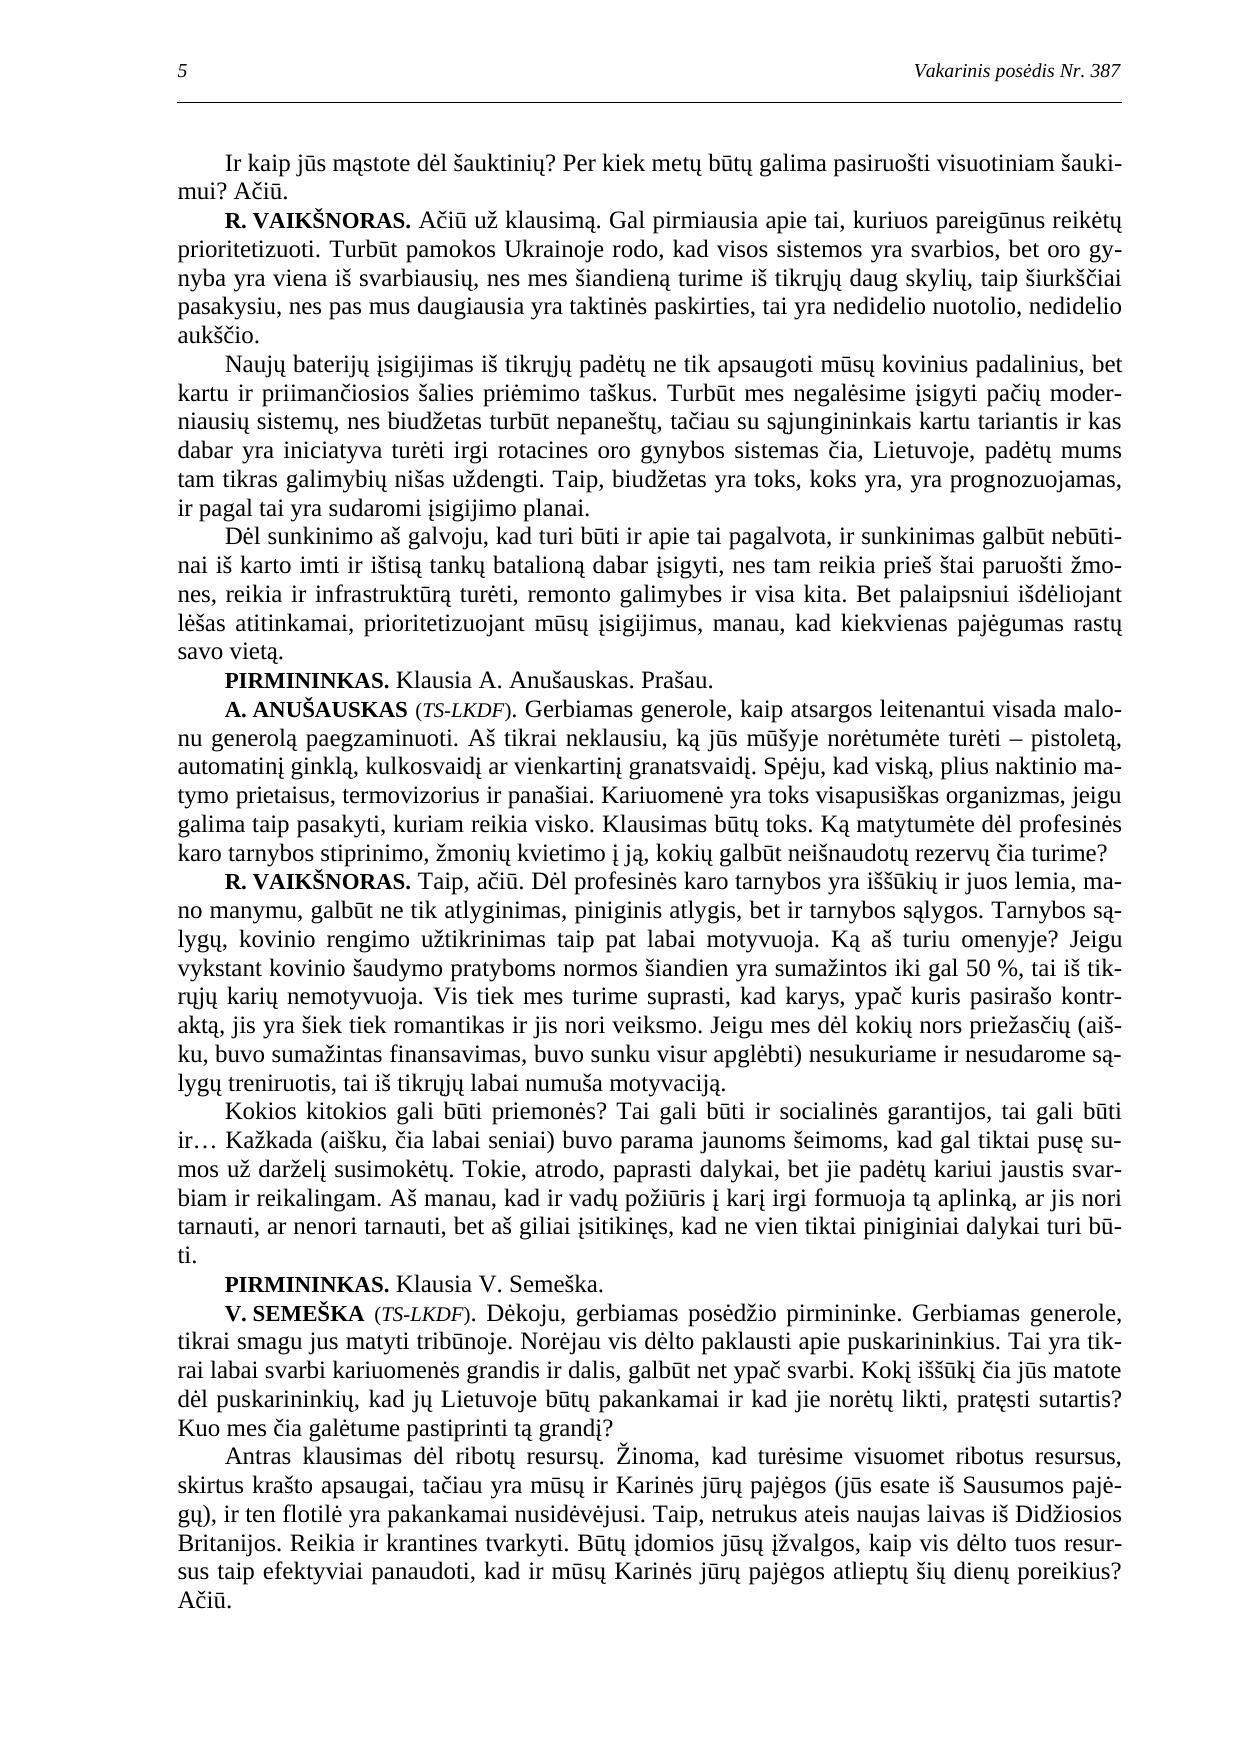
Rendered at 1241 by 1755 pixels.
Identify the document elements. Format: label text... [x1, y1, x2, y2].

text Ant­ras klau­si­mas dėl ri­bo­tų re­sur­sų. Ži­no­ma, kad tu­rė­si­me vi­suo­met ri­bo­tus re­sur­sus, skir­tus kraš­to ap­sau­gai, ta­čiau yra mū­sų ir Ka­ri­nės jū­rų pa­jė­gos (jūs esa­te iš Sau­su­mos pa­jė­gų), ir ten flo­ti­lė yra pa­kan­ka­mai nu­si­dė­vė­ju­si. Taip, ne­tru­kus at­eis nau­jas lai­vas iš Di­džio­sios Bri­ta­ni­jos. Rei­kia ir kran­ti­nes tvar­ky­ti. Bū­tų įdo­mios jū­sų įžval­gos, kaip vis dėl­to tuos re­sur­sus taip efek­ty­viai pa­nau­do­ti, kad ir mū­sų Ka­ri­nės jū­rų pa­jė­gos at­liep­tų šių die­nų po­rei­kius? Ačiū. [177, 1441, 1122, 1614]
text PIRMININKAS. Klau­sia V. Se­meš­ka. [177, 1269, 1122, 1298]
text Nau­jų ba­te­ri­jų įsi­gi­ji­mas iš tik­rų­jų pa­dė­tų ne tik ap­sau­go­ti mū­sų ko­vi­nius pa­da­li­nius, bet kar­tu ir pri­iman­čio­sios ša­lies pri­ėmi­mo taš­kus. Tur­būt mes ne­ga­lė­si­me įsi­gy­ti pa­čių mo­der­niau­sių sis­te­mų, nes biu­dže­tas tur­būt ne­pa­neš­tų, ta­čiau su są­jun­gi­nin­kais kar­tu ta­rian­tis ir kas da­bar yra ini­cia­ty­va tu­rė­ti ir­gi ro­ta­ci­nes oro gy­ny­bos sis­te­mas čia, Lie­tu­vo­je, pa­dė­tų mums tam tik­ras ga­li­my­bių ni­šas už­deng­ti. Taip, biu­dže­tas yra toks, koks yra, yra prog­no­zuo­ja­mas, ir pa­gal tai yra su­da­ro­mi įsi­gi­ji­mo pla­nai. [177, 349, 1122, 521]
text R. VAIKŠNORAS. Taip, ačiū. Dėl pro­fe­si­nės ka­ro tar­ny­bos yra iš­šū­kių ir juos le­mia, ma­no ma­ny­mu, gal­būt ne tik at­ly­gi­ni­mas, pi­ni­gi­nis at­ly­gis, bet ir tar­ny­bos są­ly­gos. Tar­ny­bos są­ly­gų, ko­vi­nio ren­gi­mo už­tik­ri­ni­mas taip pat la­bai mo­ty­vuo­ja. Ką aš tu­riu ome­ny­je? Jei­gu vyks­tant ko­vi­nio šau­dy­mo pra­ty­boms nor­mos šian­dien yra su­ma­žin­tos iki gal 50 %, tai iš tik­rų­jų ka­rių ne­mo­ty­vuo­ja. Vis tiek mes tu­ri­me su­pras­ti, kad ka­rys, ypač ku­ris pa­si­ra­šo kontr­aktą, jis yra šiek tiek ro­man­ti­kas ir jis no­ri veiks­mo. Jei­gu mes dėl ko­kių nors prie­žas­čių (aiš­ku, bu­vo su­ma­žin­tas fi­nan­sa­vi­mas, bu­vo sun­ku vi­sur ap­glėb­ti) ne­su­ku­ria­me ir ne­su­da­ro­me są­ly­gų tre­ni­ruo­tis, tai iš tik­rų­jų la­bai nu­mu­ša mo­ty­va­ci­ją. [177, 866, 1122, 1096]
text PIRMININKAS. Klau­sia A. Anu­šaus­kas. Pra­šau. [177, 665, 1122, 694]
text Ko­kios ki­to­kios ga­li bū­ti prie­mo­nės? Tai ga­li bū­ti ir so­cia­li­nės ga­ran­ti­jos, tai ga­li bū­ti ir… Kaž­ka­da (aiš­ku, čia la­bai se­niai) bu­vo pa­ra­ma jau­noms šei­moms, kad gal tik­tai pu­sę su­mos už dar­že­lį su­si­mo­kė­tų. To­kie, at­ro­do, pa­pras­ti da­ly­kai, bet jie pa­dė­tų ka­riui jaus­tis svar­biam ir rei­ka­lin­gam. Aš ma­nau, kad ir va­dų po­žiū­ris į ka­rį ir­gi for­muo­ja tą ap­lin­ką, ar jis no­ri tar­nau­ti, ar ne­no­ri tar­nau­ti, bet aš gi­liai įsi­ti­ki­nęs, kad ne vien tik­tai pi­ni­gi­niai da­ly­kai tu­ri bū­ti. [177, 1096, 1122, 1269]
text R. VAIKŠNORAS. Ačiū už klau­si­mą. Gal pir­miau­sia apie tai, ku­riuos pa­rei­gū­nus rei­kė­tų pri­ori­te­ti­zuo­ti. Tur­būt pa­mo­kos Uk­rai­no­je ro­do, kad vi­sos sis­te­mos yra svar­bios, bet oro gy­ny­ba yra vie­na iš svar­biau­sių, nes mes šian­die­ną tu­ri­me iš tik­rų­jų daug sky­lių, taip šiurkš­čiai pa­sa­ky­siu, nes pas mus dau­giau­sia yra tak­ti­nės pa­skir­ties, tai yra ne­di­de­lio nuo­to­lio, ne­di­de­lio aukš­čio. [177, 205, 1122, 349]
text V. SEMEŠKA (TS-LKDF). Dė­ko­ju, ger­bia­mas po­sė­džio pir­mi­nin­ke. Ger­bia­mas ge­ne­ro­le, tik­rai sma­gu jus ma­ty­ti tri­bū­no­je. No­rė­jau vis dėl­to pa­klaus­ti apie pus­ka­ri­nin­kius. Tai yra tik­rai la­bai svar­bi ka­riuo­me­nės gran­dis ir da­lis, gal­būt net ypač svar­bi. Ko­kį iš­šū­kį čia jūs ma­to­te dėl pus­ka­ri­nin­kių, kad jų Lie­tu­vo­je bū­tų pa­kan­ka­mai ir kad jie no­rė­tų lik­ti, pra­tęs­ti su­tar­tis? Kuo mes čia ga­lė­tu­me pa­stip­rin­ti tą gran­dį? [177, 1298, 1122, 1441]
text A. ANUŠAUSKAS (TS-LKDF). Ger­bia­mas ge­ne­ro­le, kaip at­sar­gos lei­te­nan­tui vi­sa­da ma­lo­nu ge­ne­ro­lą pa­eg­za­mi­nuo­ti. Aš tik­rai ne­klau­siu, ką jūs mū­šy­je no­rė­tu­mė­te tu­rė­ti – pis­to­le­tą, au­to­ma­ti­nį gin­klą, kul­kos­vai­dį ar vien­kar­ti­nį gra­nat­svai­dį. Spė­ju, kad vis­ką, plius nak­ti­nio ma­ty­mo prie­tai­sus, ter­mo­vi­zo­rius ir pa­na­šiai. Ka­riuo­me­nė yra toks vi­sa­pu­siš­kas or­ga­niz­mas, jei­gu ga­li­ma taip pa­sa­ky­ti, ku­riam rei­kia vis­ko. Klau­si­mas bū­tų toks. Ką ma­ty­tu­mė­te dėl pro­fe­si­nės ka­ro tar­ny­bos stip­ri­ni­mo, žmo­nių kvie­ti­mo į ją, ko­kių gal­būt ne­iš­nau­do­tų re­zer­vų čia tu­ri­me? [177, 694, 1122, 866]
text Dėl sun­ki­ni­mo aš gal­vo­ju, kad tu­ri bū­ti ir apie tai pa­gal­vo­ta, ir sun­ki­ni­mas gal­būt ne­bū­ti­nai iš kar­to im­ti ir iš­ti­są tan­kų ba­ta­lio­ną da­bar įsi­gy­ti, nes tam rei­kia prieš štai pa­ruoš­ti žmo­nes, rei­kia ir in­fra­struk­tū­rą tu­rė­ti, re­mon­to ga­li­my­bes ir vi­sa ki­ta. Bet pa­laips­niui iš­dė­lio­jant lė­šas ati­tin­ka­mai, pri­ori­te­ti­zuo­jant mū­sų įsi­gi­ji­mus, ma­nau, kad kiek­vie­nas pa­jė­gu­mas ras­tų sa­vo vie­tą. [177, 521, 1122, 665]
text Ir kaip jūs mąs­to­te dėl šauk­ti­nių? Per kiek me­tų bū­tų ga­li­ma pa­si­ruoš­ti vi­suo­ti­niam šau­ki­mui? Ačiū. [177, 148, 1122, 205]
